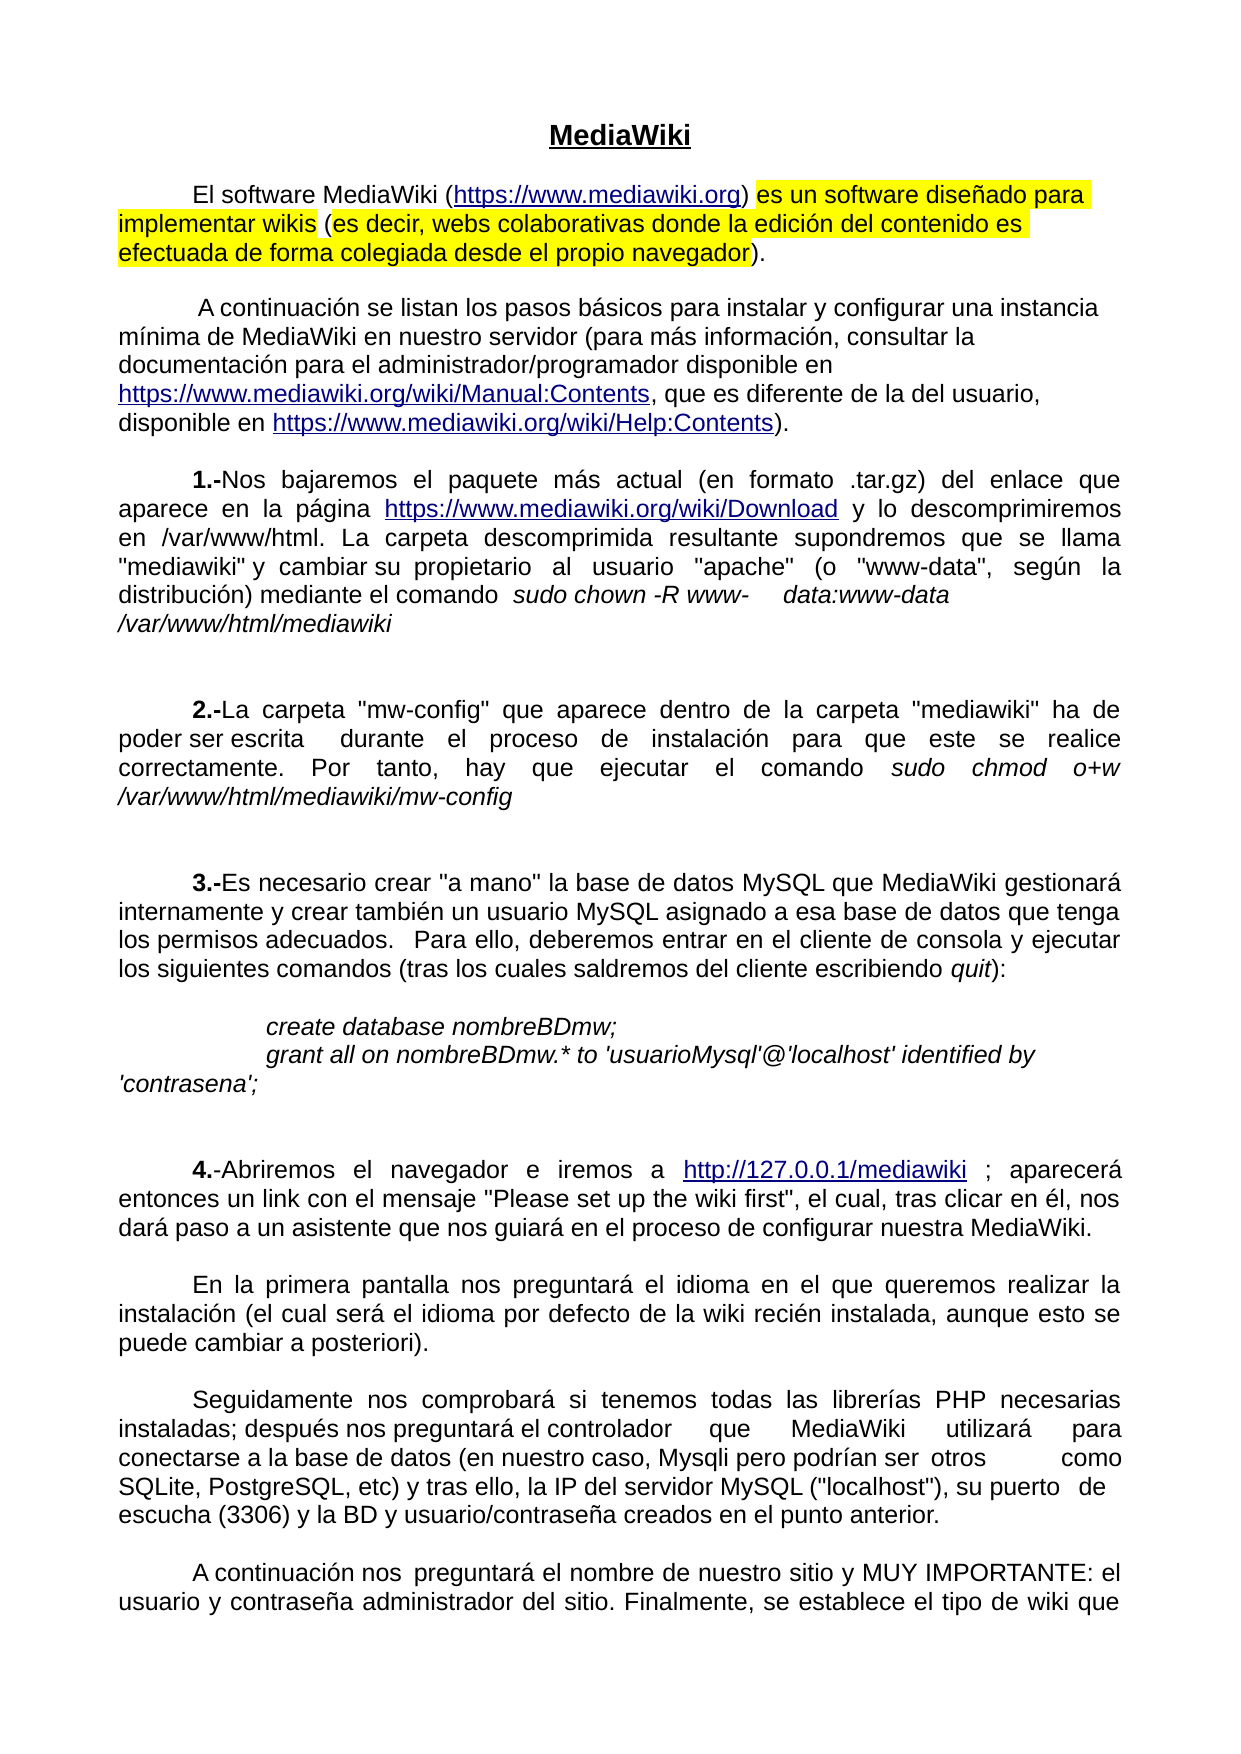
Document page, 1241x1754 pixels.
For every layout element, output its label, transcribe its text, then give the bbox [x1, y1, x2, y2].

text El software MediaWiki (https://www.mediawiki.org) es un software diseñado para implementar wikis (es decir, webs colaborativas donde la edición del contenido es efectuada de forma colegiada desde el propio navegador). [118, 180, 1122, 267]
text MediaWiki [118, 118, 1122, 152]
text A continuación se listan los pasos básicos para instalar y configurar una instancia mínima de MediaWiki en nuestro servidor (para más información, consultar la documentación para el administrador/programador disponible en https://www.mediawiki.org/wiki/Manual:Contents, que es diferente de la del usuario, disponible en https://www.mediawiki.org/wiki/Help:Contents). [118, 293, 1122, 437]
text 4.-Abriremos el navegador e iremos a http://127.0.0.1/mediawiki ; aparecerá entonces un link con el mensaje "Please set up the wiki first", el cual, tras clicar en él, nos dará paso a un asistente que nos guiará en el proceso de configurar nuestra MediaWiki. [118, 1156, 1122, 1242]
text En la primera pantalla nos preguntará el idioma en el que queremos realizar la instalación (el cual será el idioma por defecto de la wiki recién instalada, aunque esto se puede cambiar a posteriori). [118, 1271, 1122, 1357]
text A continuación nos preguntará el nombre de nuestro sitio y MUY IMPORTANTE: el usuario y contraseña administrador del sitio. Finalmente, se establece el tipo de wiki que [118, 1558, 1122, 1616]
text 2.-La carpeta "mw-config" que aparece dentro de la carpeta "mediawiki" ha de poder ser escrita durante el proceso de instalación para que este se realice correctamente. Por tanto, hay que ejecutar el comando sudo chmod o+w /var/www/html/mediawiki/mw-config [118, 696, 1122, 811]
text 3.-Es necesario crear "a mano" la base de datos MySQL que MediaWiki gestionará internamente y crear también un usuario MySQL asignado a esa base de datos que tenga los permisos adecuados. Para ello, deberemos entrar en el cliente de consola y ejecutar los siguientes comandos (tras los cuales saldremos del cliente escribiendo quit): [118, 868, 1122, 983]
text create database nombreBDmw; [118, 1012, 1122, 1041]
text grant all on nombreBDmw.* to 'usuarioMysql'@'localhost' identified by 'contrasena'; [118, 1041, 1122, 1098]
text Seguidamente nos comprobará si tenemos todas las librerías PHP necesarias instaladas; después nos preguntará el controlador que MediaWiki utilizará para conectarse a la base de datos (en nuestro caso, Mysqli pero podrían ser otros como SQLite, PostgreSQL, etc) y tras ello, la IP del servidor MySQL ("localhost"), su puerto de escucha (3306) y la BD y usuario/contraseña creados en el punto anterior. [118, 1386, 1122, 1529]
text 1.-Nos bajaremos el paquete más actual (en formato .tar.gz) del enlace que aparece en la página https://www.mediawiki.org/wiki/Download y lo descomprimiremos en /var/www/html. La carpeta descomprimida resultante supondremos que se llama "mediawiki" y cambiar su propietario al usuario "apache" (o "www-data", según la distribución) mediante el comando sudo chown -R www- data:www-data /var/www/html/mediawiki [118, 466, 1122, 638]
